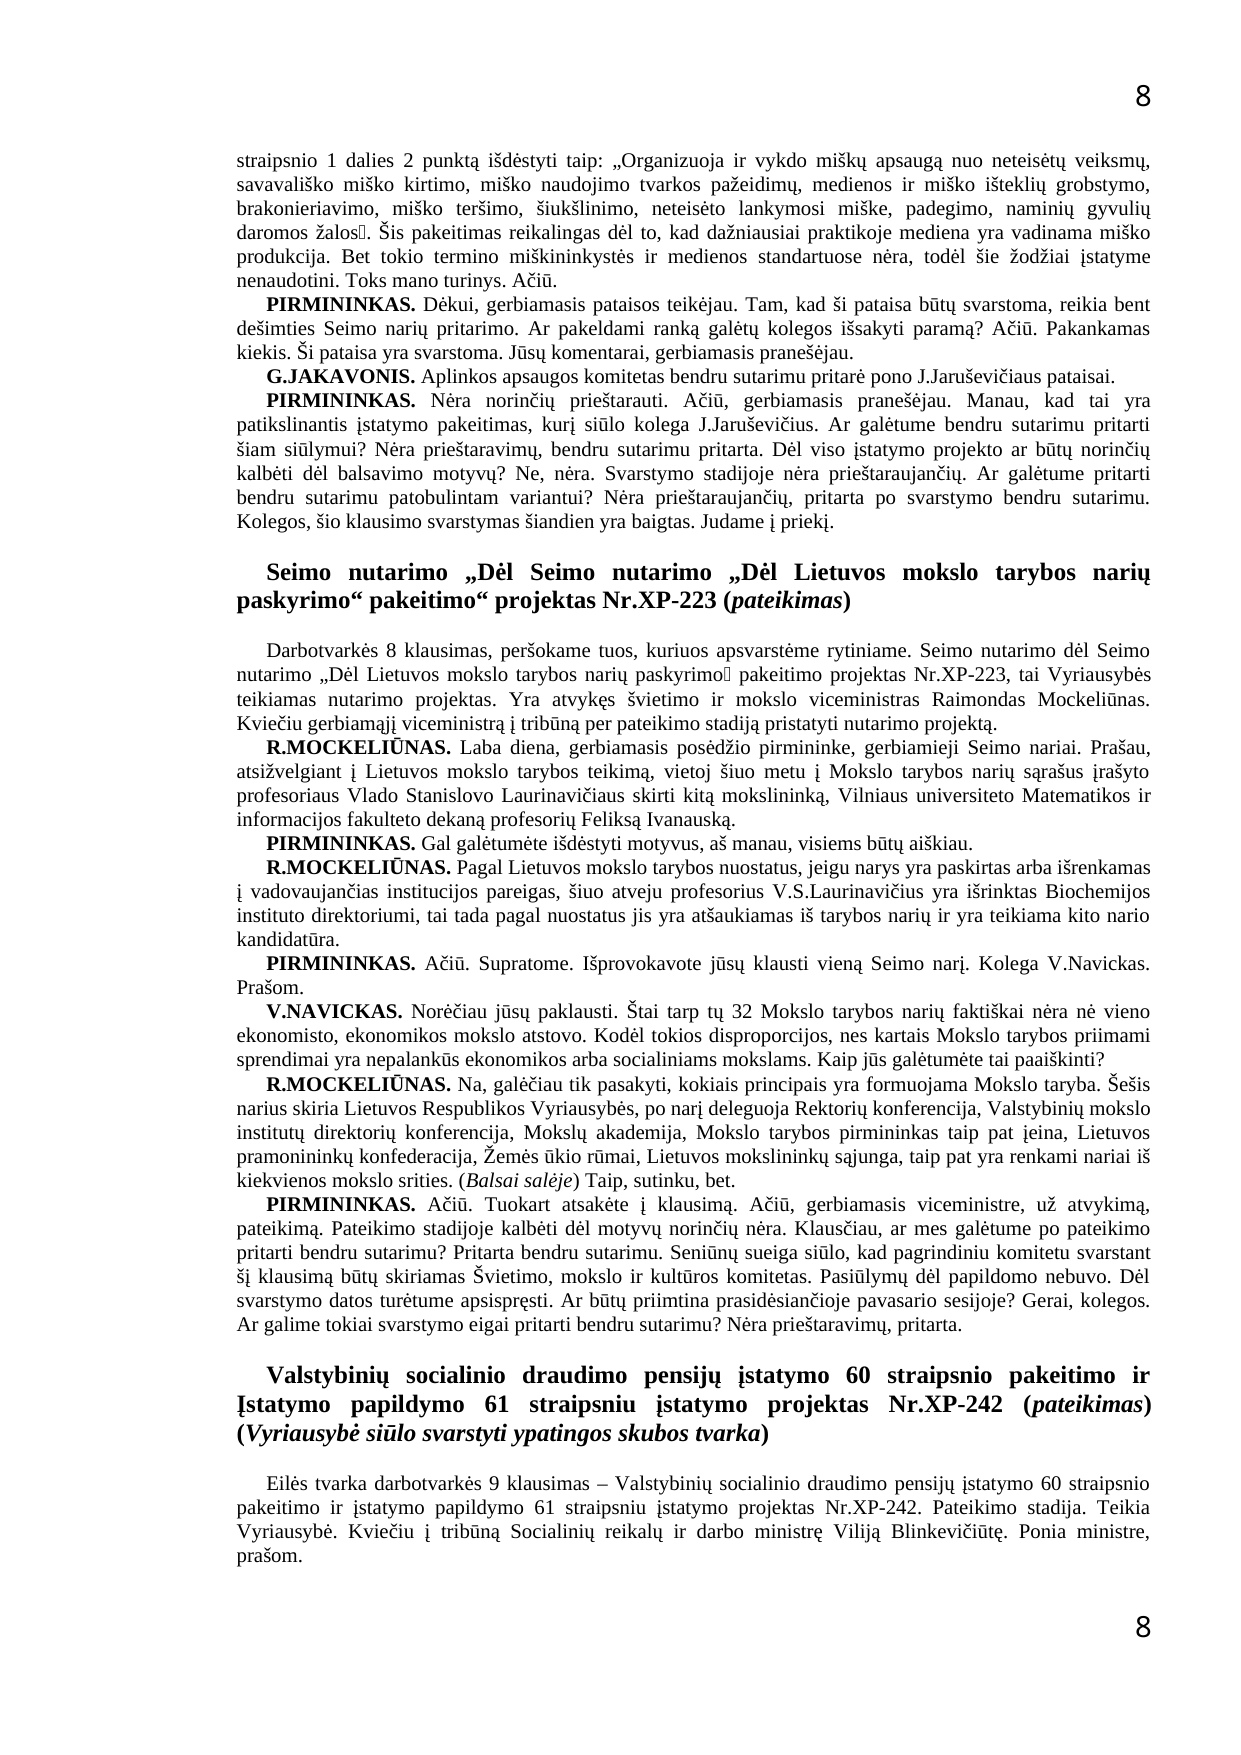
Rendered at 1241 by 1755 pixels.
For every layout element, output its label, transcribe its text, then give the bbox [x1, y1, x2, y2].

text V.NAVICKAS. Norėčiau jūsų paklausti. Štai tarp tų 32 Mokslo tarybos narių faktiškai nėra nė vieno ekonomisto, ekonomikos mokslo atstovo. Kodėl tokios disproporcijos, nes kartais Mokslo tarybos priimami sprendimai yra nepalankūs ekonomikos arba socialiniams mokslams. Kaip jūs galėtumėte tai paaiškinti? [236, 999, 1152, 1071]
text Seimo nutarimo „Dėl Seimo nutarimo „Dėl Lietuvos mokslo tarybos narių paskyrimo“ pakeitimo“ projektas Nr.XP-223 (pateikimas) [236, 557, 1152, 614]
text Darbotvarkės 8 klausimas, peršokame tuos, kuriuos apsvarstėme rytiniame. Seimo nutarimo dėl Seimo nutarimo „Dėl Lietuvos mokslo tarybos narių paskyrimo pakeitimo projektas Nr.XP-223, tai Vyriausybės teikiamas nutarimo projektas. Yra atvykęs švietimo ir mokslo viceministras Raimondas Mockeliūnas. Kviečiu gerbiamąjį viceministrą į tribūną per pateikimo stadiją pristatyti nutarimo projektą. [236, 638, 1152, 734]
text G.JAKAVONIS. Aplinkos apsaugos komitetas bendru sutarimu pritarė pono J.Jaruševičiaus pataisai. [236, 364, 1152, 388]
text R.MOCKELIŪNAS. Laba diena, gerbiamasis posėdžio pirmininke, gerbiamieji Seimo nariai. Prašau, atsižvelgiant į Lietuvos mokslo tarybos teikimą, vietoj šiuo metu į Mokslo tarybos narių sąrašus įrašyto profesoriaus Vlado Stanislovo Laurinavičiaus skirti kitą mokslininką, Vilniaus universiteto Matematikos ir informacijos fakulteto dekaną profesorių Feliksą Ivanauską. [236, 734, 1152, 831]
text PIRMININKAS. Gal galėtumėte išdėstyti motyvus, aš manau, visiems būtų aiškiau. [236, 831, 1152, 855]
text PIRMININKAS. Nėra norinčių prieštarauti. Ačiū, gerbiamasis pranešėjau. Manau, kad tai yra patikslinantis įstatymo pakeitimas, kurį siūlo kolega J.Jaruševičius. Ar galėtume bendru sutarimu pritarti šiam siūlymui? Nėra prieštaravimų, bendru sutarimu pritarta. Dėl viso įstatymo projekto ar būtų norinčių kalbėti dėl balsavimo motyvų? Ne, nėra. Svarstymo stadijoje nėra prieštaraujančių. Ar galėtume pritarti bendru sutarimu patobulintam variantui? Nėra prieštaraujančių, pritarta po svarstymo bendru sutarimu. Kolegos, šio klausimo svarstymas šiandien yra baigtas. Judame į priekį. [236, 388, 1152, 533]
text PIRMININKAS. Dėkui, gerbiamasis pataisos teikėjau. Tam, kad ši pataisa būtų svarstoma, reikia bent dešimties Seimo narių pritarimo. Ar pakeldami ranką galėtų kolegos išsakyti paramą? Ačiū. Pakankamas kiekis. Ši pataisa yra svarstoma. Jūsų komentarai, gerbiamasis pranešėjau. [236, 292, 1152, 364]
text R.MOCKELIŪNAS. Pagal Lietuvos mokslo tarybos nuostatus, jeigu narys yra paskirtas arba išrenkamas į vadovaujančias institucijos pareigas, šiuo atveju profesorius V.S.Laurinavičius yra išrinktas Biochemijos instituto direktoriumi, tai tada pagal nuostatus jis yra atšaukiamas iš tarybos narių ir yra teikiama kito nario kandidatūra. [236, 855, 1152, 951]
text Valstybinių socialinio draudimo pensijų įstatymo 60 straipsnio pakeitimo ir Įstatymo papildymo 61 straipsniu įstatymo projektas Nr.XP-242 (pateikimas) (Vyriausybė siūlo svarstyti ypatingos skubos tvarka) [236, 1360, 1152, 1446]
text PIRMININKAS. Ačiū. Supratome. Išprovokavote jūsų klausti vieną Seimo narį. Kolega V.Navickas. Prašom. [236, 951, 1152, 999]
text Eilės tvarka darbotvarkės 9 klausimas – Valstybinių socialinio draudimo pensijų įstatymo 60 straipsnio pakeitimo ir įstatymo papildymo 61 straipsniu įstatymo projektas Nr.XP-242. Pateikimo stadija. Teikia Vyriausybė. Kviečiu į tribūną Socialinių reikalų ir darbo ministrę Viliją Blinkevičiūtę. Ponia ministre, prašom. [236, 1471, 1152, 1567]
text R.MOCKELIŪNAS. Na, galėčiau tik pasakyti, kokiais principais yra formuojama Mokslo taryba. Šešis narius skiria Lietuvos Respublikos Vyriausybės, po narį deleguoja Rektorių konferencija, Valstybinių mokslo institutų direktorių konferencija, Mokslų akademija, Mokslo tarybos pirmininkas taip pat įeina, Lietuvos pramonininkų konfederacija, Žemės ūkio rūmai, Lietuvos mokslininkų sąjunga, taip pat yra renkami nariai iš kiekvienos mokslo srities. (Balsai salėje) Taip, sutinku, bet. [236, 1071, 1152, 1192]
text PIRMININKAS. Ačiū. Tuokart atsakėte į klausimą. Ačiū, gerbiamasis viceministre, už atvykimą, pateikimą. Pateikimo stadijoje kalbėti dėl motyvų norinčių nėra. Klausčiau, ar mes galėtume po pateikimo pritarti bendru sutarimu? Pritarta bendru sutarimu. Seniūnų sueiga siūlo, kad pagrindiniu komitetu svarstant šį klausimą būtų skiriamas Švietimo, mokslo ir kultūros komitetas. Pasiūlymų dėl papildomo nebuvo. Dėl svarstymo datos turėtume apsispręsti. Ar būtų priimtina prasidėsiančioje pavasario sesijoje? Gerai, kolegos. Ar galime tokiai svarstymo eigai pritarti bendru sutarimu? Nėra prieštaravimų, pritarta. [236, 1192, 1152, 1336]
text straipsnio 1 dalies 2 punktą išdėstyti taip: „Organizuoja ir vykdo miškų apsaugą nuo neteisėtų veiksmų, savavališko miško kirtimo, miško naudojimo tvarkos pažeidimų, medienos ir miško išteklių grobstymo, brakonieriavimo, miško teršimo, šiukšlinimo, neteisėto lankymosi miške, padegimo, naminių gyvulių daromos žalos. Šis pakeitimas reikalingas dėl to, kad dažniausiai praktikoje mediena yra vadinama miško produkcija. Bet tokio termino miškininkystės ir medienos standartuose nėra, todėl šie žodžiai įstatyme nenaudotini. Toks mano turinys. Ačiū. [236, 148, 1152, 292]
